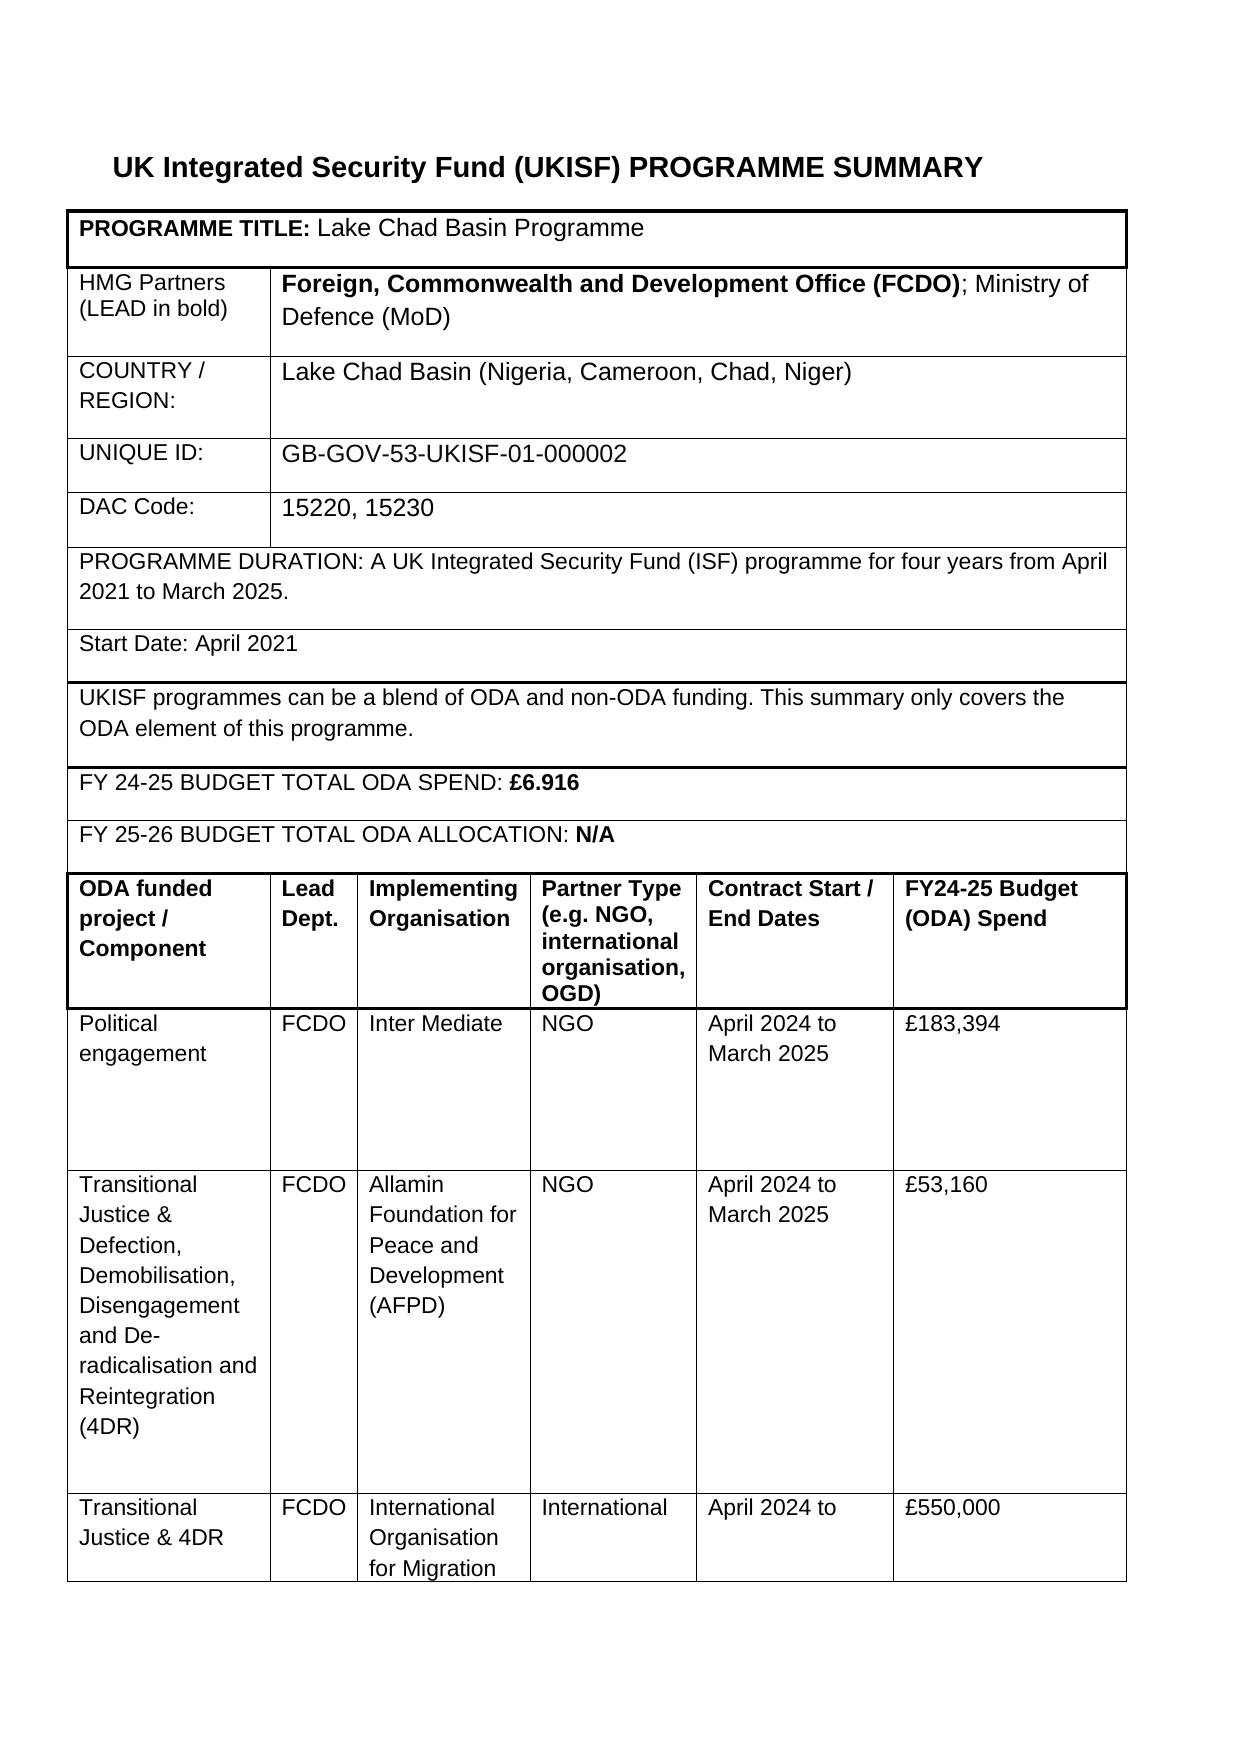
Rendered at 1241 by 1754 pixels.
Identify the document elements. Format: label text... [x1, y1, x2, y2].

table_cell HMG Partners (LEAD in bold) [68, 269, 270, 356]
table_cell International Organisation for Migration [358, 1494, 530, 1581]
table_cell £550,000 [894, 1494, 1126, 1581]
table_cell NGO [531, 1171, 696, 1493]
table_cell FY24-25 Budget (ODA) Spend [894, 875, 1125, 1007]
table_cell UKISF programmes can be a blend of ODA and non-ODA funding. This summary only covers the ODA element of this programme. [68, 684, 1126, 766]
table_cell Inter Mediate [358, 1010, 530, 1170]
table_cell FCDO [271, 1010, 357, 1170]
table_cell Allamin Foundation for Peace and Development (AFPD) [358, 1171, 530, 1493]
table_cell April 2024 to March 2025 [697, 1010, 893, 1170]
table_cell DAC Code: [68, 493, 270, 547]
table_cell Implementing Organisation [358, 875, 530, 1007]
table_cell Foreign, Commonwealth and Development Office (FCDO); Ministry of Defence (MoD) [271, 269, 1126, 356]
table_cell International [531, 1494, 696, 1581]
table_cell 15220, 15230 [271, 493, 1126, 547]
table_cell FY 25-26 BUDGET TOTAL ODA ALLOCATION: N/A [68, 821, 1126, 872]
table_cell FCDO [271, 1494, 357, 1581]
table_cell Political engagement [68, 1010, 270, 1170]
table_cell ODA funded project / Component [69, 875, 270, 1007]
table_cell Partner Type (e.g. NGO, international organisation, OGD) [531, 875, 696, 1007]
table_header PROGRAMME TITLE: Lake Chad Basin Programme [69, 213, 1125, 266]
table_cell April 2024 to [697, 1494, 893, 1581]
table_cell Lake Chad Basin (Nigeria, Cameroon, Chad, Niger) [271, 357, 1126, 438]
table_cell £53,160 [894, 1171, 1126, 1493]
table_cell GB-GOV-53-UKISF-01-000002 [271, 439, 1126, 492]
table_cell FCDO [271, 1171, 357, 1493]
table_cell FY 24-25 BUDGET TOTAL ODA SPEND: £6.916 [68, 769, 1126, 820]
table_cell COUNTRY / REGION: [68, 357, 270, 438]
table_cell Contract Start / End Dates [697, 875, 893, 1007]
table_cell April 2024 to March 2025 [697, 1171, 893, 1493]
table_cell £183,394 [894, 1010, 1126, 1170]
table_cell UNIQUE ID: [68, 439, 270, 492]
table_cell Transitional Justice & 4DR [68, 1494, 270, 1581]
table_cell PROGRAMME DURATION: A UK Integrated Security Fund (ISF) programme for four years from April 2021 to March 2025. [68, 548, 1126, 629]
table_cell Transitional Justice & Defection, Demobilisation, Disengagement and De-radicalisation and Reintegration (4DR) [68, 1171, 270, 1493]
table_cell NGO [531, 1010, 696, 1170]
table_cell Lead Dept. [271, 875, 357, 1007]
table_cell Start Date: April 2021 [68, 630, 1126, 681]
text UK Integrated Security Fund (UKISF) PROGRAMME SUMMARY [112, 150, 1128, 183]
